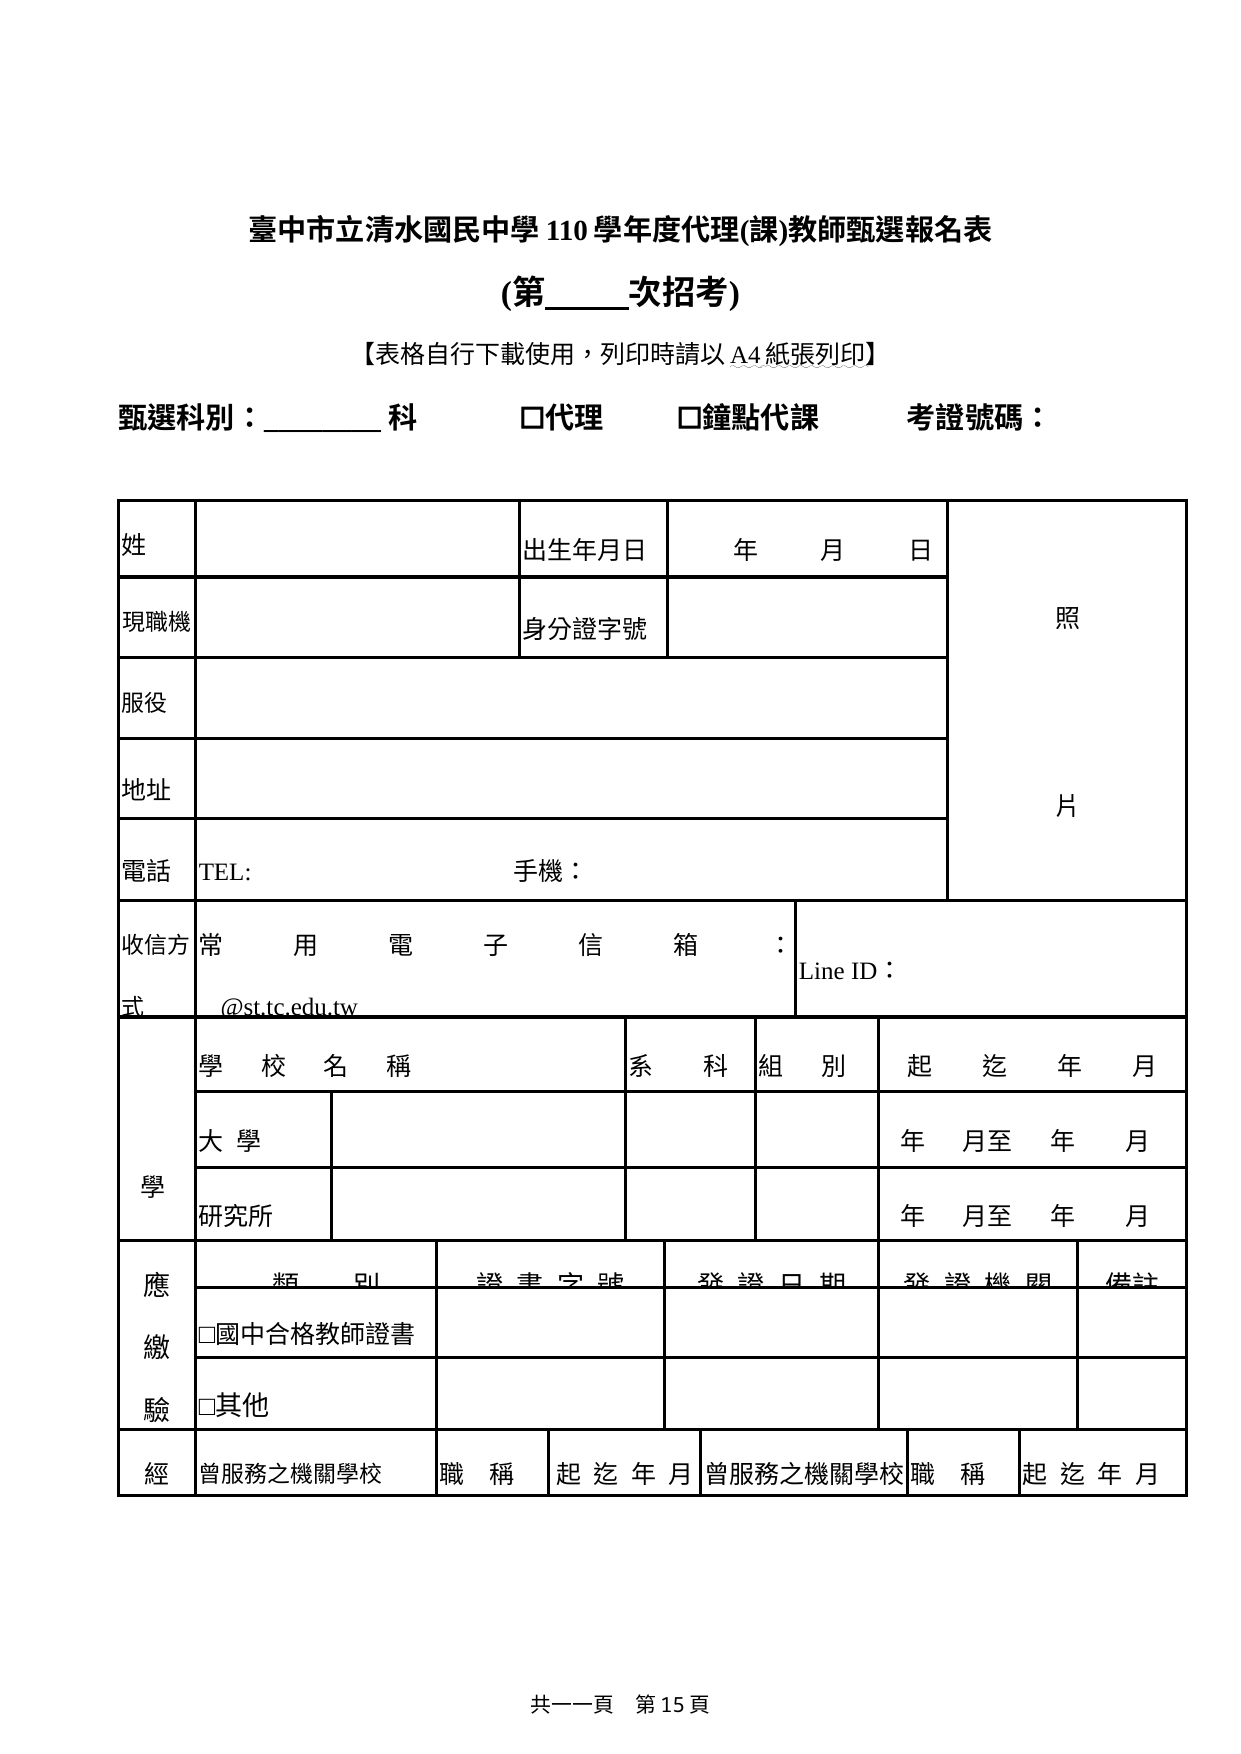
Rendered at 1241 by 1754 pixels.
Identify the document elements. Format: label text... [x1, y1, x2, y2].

table_cell 起 迄 年 月 [880, 1019, 1185, 1090]
table_cell 身分證字號 [521, 579, 666, 656]
table_cell 曾服務之機關學校 [197, 1431, 435, 1493]
table_header 年 月 日 [669, 502, 946, 575]
table_cell [625, 1359, 663, 1428]
table_cell 類 別 [197, 1242, 435, 1286]
table_cell 組 別 [757, 1019, 877, 1090]
table_cell 職 稱 [438, 1431, 547, 1493]
table_cell 年 月至 年 月 [880, 1093, 1185, 1166]
table_cell 發 證 日 期 [666, 1242, 877, 1286]
table_cell 發 證 機 關 [880, 1242, 1076, 1286]
table_cell 經 [120, 1431, 194, 1493]
table_header [197, 502, 518, 575]
table_cell 應 繳 驗 證 件 [120, 1242, 194, 1428]
table_header 姓 名 [120, 502, 194, 575]
table_cell 起 迄 年 月 [1021, 1431, 1185, 1493]
table_cell 年 月至 年 月 [880, 1169, 1185, 1239]
table_cell [627, 1169, 754, 1239]
table_cell 電話 [120, 820, 194, 899]
table_cell 起 迄 年 月 [550, 1431, 699, 1493]
table_cell [1079, 1359, 1185, 1428]
table_cell [757, 1169, 877, 1239]
text 臺中市立清水國民中學110學年度代理(課)教師甄選報名表 [118, 186, 1122, 249]
table_cell 收信方式 [120, 902, 194, 1015]
table_cell 系 科 [627, 1019, 754, 1090]
table_cell 服役 情形 [120, 659, 194, 737]
text 甄選科別：________ 科 代理 鐘點代課 考證號碼：(請空白) [118, 374, 1122, 499]
table_cell [333, 1093, 624, 1166]
table_cell [627, 1093, 754, 1166]
text (第 次招考) [118, 249, 1122, 311]
table_cell [333, 1169, 624, 1239]
table_cell 備註 [1079, 1242, 1185, 1286]
table_cell 現職機關學校 [120, 579, 194, 656]
table_cell [625, 1289, 663, 1356]
table_cell □其他 [197, 1359, 435, 1428]
table_cell [666, 1289, 877, 1356]
table_cell 學 歷 [120, 1019, 194, 1239]
table_cell 地址 [120, 740, 194, 817]
table_cell [757, 1093, 877, 1166]
table_cell 證 書 字 號 [438, 1242, 663, 1286]
table_cell [197, 579, 518, 656]
table_cell 曾服務之機關學校 [702, 1431, 906, 1493]
table_cell 研究所 [197, 1169, 330, 1239]
table_cell □免役□役畢 □服役中 [197, 659, 946, 737]
table_cell [666, 1359, 877, 1428]
table_cell 常用電子信箱： @st.tc.edu.tw @gmail.com [197, 902, 794, 1015]
table_cell 學 校 名 稱 [197, 1019, 624, 1090]
table_header 照 片 [949, 502, 1185, 899]
table_cell TEL: 手機： [197, 820, 946, 899]
table_cell [438, 1289, 625, 1356]
table_cell [1079, 1289, 1185, 1356]
table_cell □國中合格教師證書 [197, 1289, 435, 1356]
table_cell [197, 740, 946, 817]
table_cell [669, 579, 946, 656]
table_cell [880, 1289, 1076, 1356]
table_cell Line ID： [797, 902, 1185, 1015]
text 【表格自行下載使用，列印時請以A4紙張列印】 [118, 311, 1122, 374]
table_cell [880, 1359, 1076, 1428]
table_header 出生年月日 [521, 502, 666, 575]
table_cell [438, 1359, 625, 1428]
table_cell 職 稱 [909, 1431, 1018, 1493]
table_cell 大 學 [197, 1093, 330, 1166]
